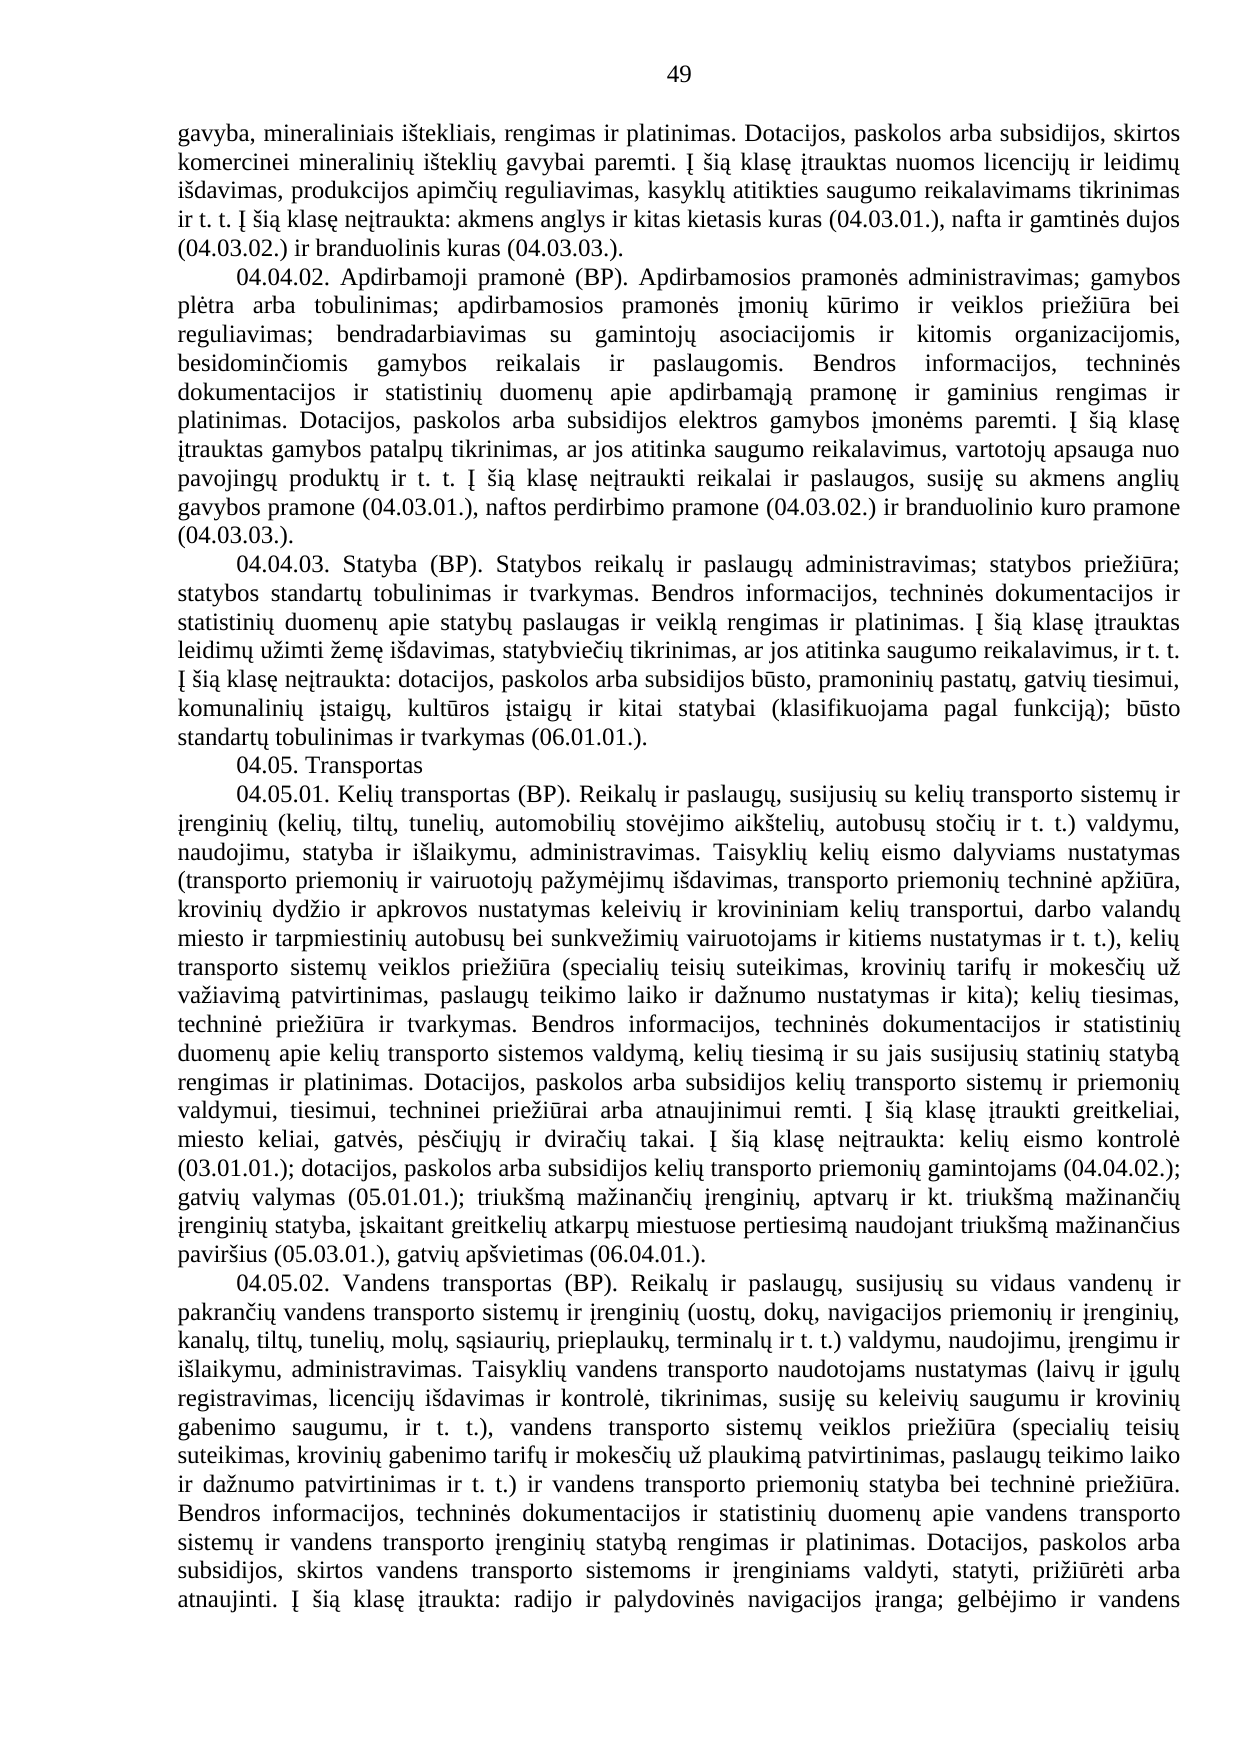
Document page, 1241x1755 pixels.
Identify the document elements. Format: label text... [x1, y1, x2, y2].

text gavyba, mineraliniais ištekliais, rengimas ir platinimas. Dotacijos, paskolos arba subsidijos, skirtos komercinei mineralinių išteklių gavybai paremti. Į šią klasę įtrauktas nuomos licencijų ir leidimų išdavimas, produkcijos apimčių reguliavimas, kasyklų atitikties saugumo reikalavimams tikrinimas ir t. t. Į šią klasę neįtraukta: akmens anglys ir kitas kietasis kuras (04.03.01.), nafta ir gamtinės dujos (04.03.02.) ir branduolinis kuras (04.03.03.). [177, 118, 1181, 262]
text 04.05.01. Kelių transportas (BP). Reikalų ir paslaugų, susijusių su kelių transporto sistemų ir įrenginių (kelių, tiltų, tunelių, automobilių stovėjimo aikštelių, autobusų stočių ir t. t.) valdymu, naudojimu, statyba ir išlaikymu, administravimas. Taisyklių kelių eismo dalyviams nustatymas (transporto priemonių ir vairuotojų pažymėjimų išdavimas, transporto priemonių techninė apžiūra, krovinių dydžio ir apkrovos nustatymas keleivių ir krovininiam kelių transportui, darbo valandų miesto ir tarpmiestinių autobusų bei sunkvežimių vairuotojams ir kitiems nustatymas ir t. t.), kelių transporto sistemų veiklos priežiūra (specialių teisių suteikimas, krovinių tarifų ir mokesčių už važiavimą patvirtinimas, paslaugų teikimo laiko ir dažnumo nustatymas ir kita); kelių tiesimas, techninė priežiūra ir tvarkymas. Bendros informacijos, techninės dokumentacijos ir statistinių duomenų apie kelių transporto sistemos valdymą, kelių tiesimą ir su jais susijusių statinių statybą rengimas ir platinimas. Dotacijos, paskolos arba subsidijos kelių transporto sistemų ir priemonių valdymui, tiesimui, techninei priežiūrai arba atnaujinimui remti. Į šią klasę įtraukti greitkeliai, miesto keliai, gatvės, pėsčiųjų ir dviračių takai. Į šią klasę neįtraukta: kelių eismo kontrolė (03.01.01.); dotacijos, paskolos arba subsidijos kelių transporto priemonių gamintojams (04.04.02.); gatvių valymas (05.01.01.); triukšmą mažinančių įrenginių, aptvarų ir kt. triukšmą mažinančių įrenginių statyba, įskaitant greitkelių atkarpų miestuose pertiesimą naudojant triukšmą mažinančius paviršius (05.03.01.), gatvių apšvietimas (06.04.01.). [177, 779, 1181, 1268]
text 04.04.03. Statyba (BP). Statybos reikalų ir paslaugų administravimas; statybos priežiūra; statybos standartų tobulinimas ir tvarkymas. Bendros informacijos, techninės dokumentacijos ir statistinių duomenų apie statybų paslaugas ir veiklą rengimas ir platinimas. Į šią klasę įtrauktas leidimų užimti žemę išdavimas, statybviečių tikrinimas, ar jos atitinka saugumo reikalavimus, ir t. t. Į šią klasę neįtraukta: dotacijos, paskolos arba subsidijos būsto, pramoninių pastatų, gatvių tiesimui, komunalinių įstaigų, kultūros įstaigų ir kitai statybai (klasifikuojama pagal funkciją); būsto standartų tobulinimas ir tvarkymas (06.01.01.). [177, 549, 1181, 751]
text 04.05.02. Vandens transportas (BP). Reikalų ir paslaugų, susijusių su vidaus vandenų ir pakrančių vandens transporto sistemų ir įrenginių (uostų, dokų, navigacijos priemonių ir įrenginių, kanalų, tiltų, tunelių, molų, sąsiaurių, prieplaukų, terminalų ir t. t.) valdymu, naudojimu, įrengimu ir išlaikymu, administravimas. Taisyklių vandens transporto naudotojams nustatymas (laivų ir įgulų registravimas, licencijų išdavimas ir kontrolė, tikrinimas, susiję su keleivių saugumu ir krovinių gabenimo saugumu, ir t. t.), vandens transporto sistemų veiklos priežiūra (specialių teisių suteikimas, krovinių gabenimo tarifų ir mokesčių už plaukimą patvirtinimas, paslaugų teikimo laiko ir dažnumo patvirtinimas ir t. t.) ir vandens transporto priemonių statyba bei techninė priežiūra. Bendros informacijos, techninės dokumentacijos ir statistinių duomenų apie vandens transporto sistemų ir vandens transporto įrenginių statybą rengimas ir platinimas. Dotacijos, paskolos arba subsidijos, skirtos vandens transporto sistemoms ir įrenginiams valdyti, statyti, prižiūrėti arba atnaujinti. Į šią klasę įtraukta: radijo ir palydovinės navigacijos įranga; gelbėjimo ir vandens [177, 1268, 1181, 1613]
text 04.04.02. Apdirbamoji pramonė (BP). Apdirbamosios pramonės administravimas; gamybos plėtra arba tobulinimas; apdirbamosios pramonės įmonių kūrimo ir veiklos priežiūra bei reguliavimas; bendradarbiavimas su gamintojų asociacijomis ir kitomis organizacijomis, besidominčiomis gamybos reikalais ir paslaugomis. Bendros informacijos, techninės dokumentacijos ir statistinių duomenų apie apdirbamąją pramonę ir gaminius rengimas ir platinimas. Dotacijos, paskolos arba subsidijos elektros gamybos įmonėms paremti. Į šią klasę įtrauktas gamybos patalpų tikrinimas, ar jos atitinka saugumo reikalavimus, vartotojų apsauga nuo pavojingų produktų ir t. t. Į šią klasę neįtraukti reikalai ir paslaugos, susiję su akmens anglių gavybos pramone (04.03.01.), naftos perdirbimo pramone (04.03.02.) ir branduolinio kuro pramone (04.03.03.). [177, 262, 1181, 549]
text 04.05. Transportas [177, 751, 1181, 779]
